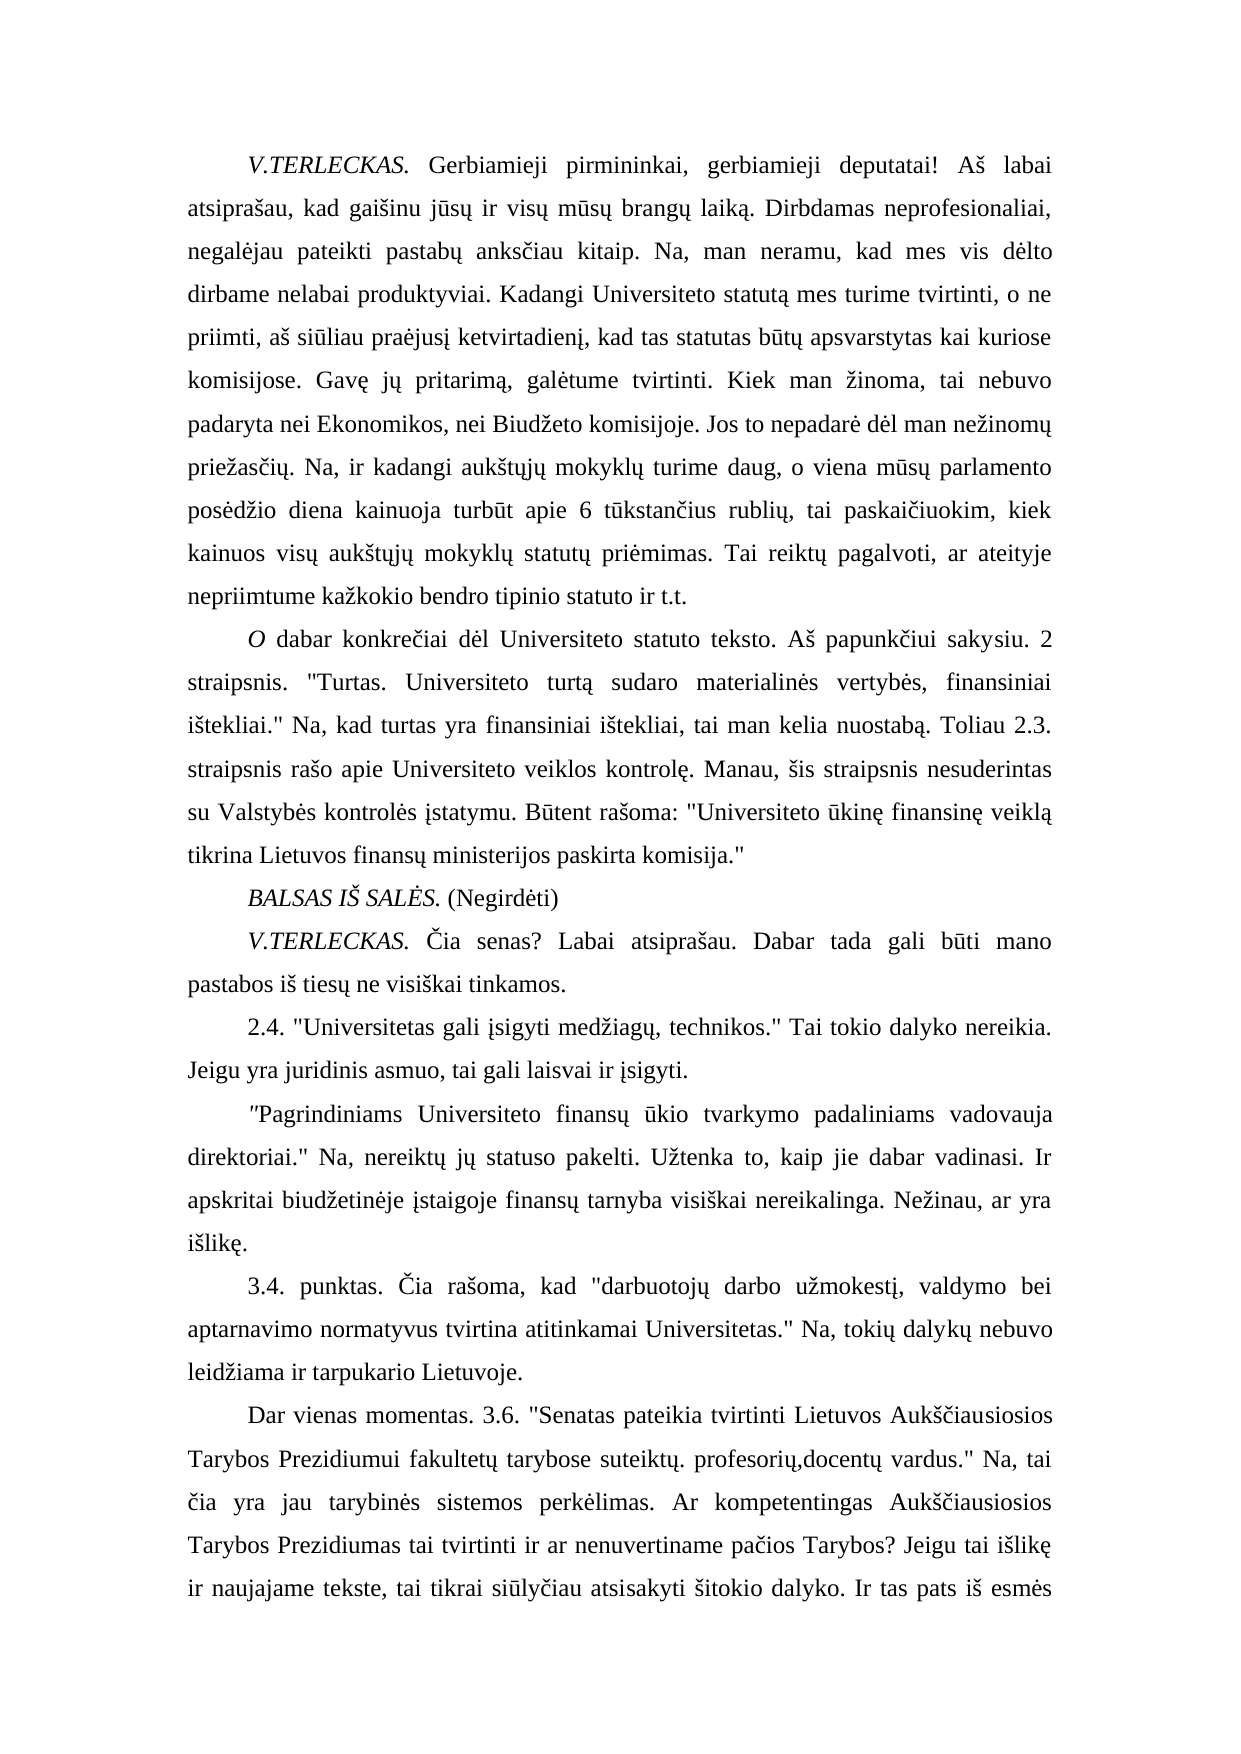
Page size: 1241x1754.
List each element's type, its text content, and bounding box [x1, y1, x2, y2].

text Dar vienas momentas. 3.6. "Senatas pateikia tvirtinti Lietuvos Aukščiau­siosios Tarybos Prezidiumui fakultetų tarybose suteiktų. profesorių,docentų vardus." Na, tai čia yra jau tarybinės sistemos perkėlimas. Ar kompetentingas Aukščiausiosios Tarybos Prezidiumas tai tvirtinti ir ar nenuvertiname pačios Tarybos? Jeigu tai išlikę ir naujajame tekste, tai tikrai siūlyčiau atsi­sakyti šitokio dalyko. Ir tas pats iš esmės [187, 1401, 1053, 1602]
text V.TERLECKAS. Gerbiamieji pirmininkai, gerbiamieji deputatai! Aš labai atsiprašau, kad gaišinu jūsų ir visų mūsų brangų laiką. Dirbdamas neprofesionaliai, negalėjau pateikti pastabų anksčiau kitaip. Na, man nera­mu, kad mes vis dėlto dirbame nelabai produktyviai. Kadangi Universiteto statutą mes turime tvirtinti, o ne priimti, aš siūliau praėjusį ketvirtadienį, kad tas statutas būtų apsvarstytas kai kuriose komisijose. Gavę jų pritarimą, galėtume tvirtinti. Kiek man žinoma, tai nebuvo padaryta nei Ekonomikos, nei Biudžeto komisijoje. Jos to nepadarė dėl man nežinomų priežasčių. Na, ir kadangi aukštųjų mokyklų turime daug, o viena mūsų parlamento posė­džio diena kainuoja turbūt apie 6 tūkstančius rublių, tai paskaičiuokim, kiek kainuos visų aukštųjų mokyklų statutų priėmimas. Tai reiktų pagalvoti, ar ateityje nepriimtume kažkokio bendro tipinio statuto ir t.t. [187, 150, 1053, 610]
text V.TERLECKAS. Čia senas? Labai atsiprašau. Dabar tada gali būti mano pastabos iš tiesų ne visiškai tinkamos. [187, 926, 1053, 998]
text BALSAS IŠ SALĖS. (Negirdėti) [187, 883, 1053, 912]
text "Pagrindiniams Universiteto finansų ūkio tvarkymo padaliniams vado­vauja direktoriai." Na, nereiktų jų statuso pakelti. Užtenka to, kaip jie dabar vadinasi. Ir apskritai biudžetinėje įstaigoje finansų tarnyba visiškai nereikalinga. Nežinau, ar yra išlikę. [187, 1099, 1053, 1257]
text O dabar konkrečiai dėl Universiteto statuto teksto. Aš papunkčiui saky­siu. 2 straipsnis. "Turtas. Universiteto turtą sudaro materialinės vertybės, finansiniai ištekliai." Na, kad turtas yra finansiniai ištekliai, tai man kelia nuostabą. Toliau 2.3. straipsnis rašo apie Universiteto veiklos kontrolę. Manau, šis straipsnis nesuderintas su Valstybės kontrolės įstatymu. Būtent rašoma: "Universiteto ūkinę finansinę veiklą tikrina Lietuvos finansų ministerijos paskirta komisija." [187, 624, 1053, 869]
text 2.4. "Universitetas gali įsigyti medžiagų, technikos." Tai tokio dalyko nereikia. Jeigu yra juridinis asmuo, tai gali laisvai ir įsigyti. [187, 1012, 1053, 1084]
text 3.4. punktas. Čia rašoma, kad "darbuotojų darbo užmokestį, valdymo bei aptarnavimo normatyvus tvirtina atitinkamai Universitetas." Na, tokių daly­kų nebuvo leidžiama ir tarpukario Lietuvoje. [187, 1271, 1053, 1386]
